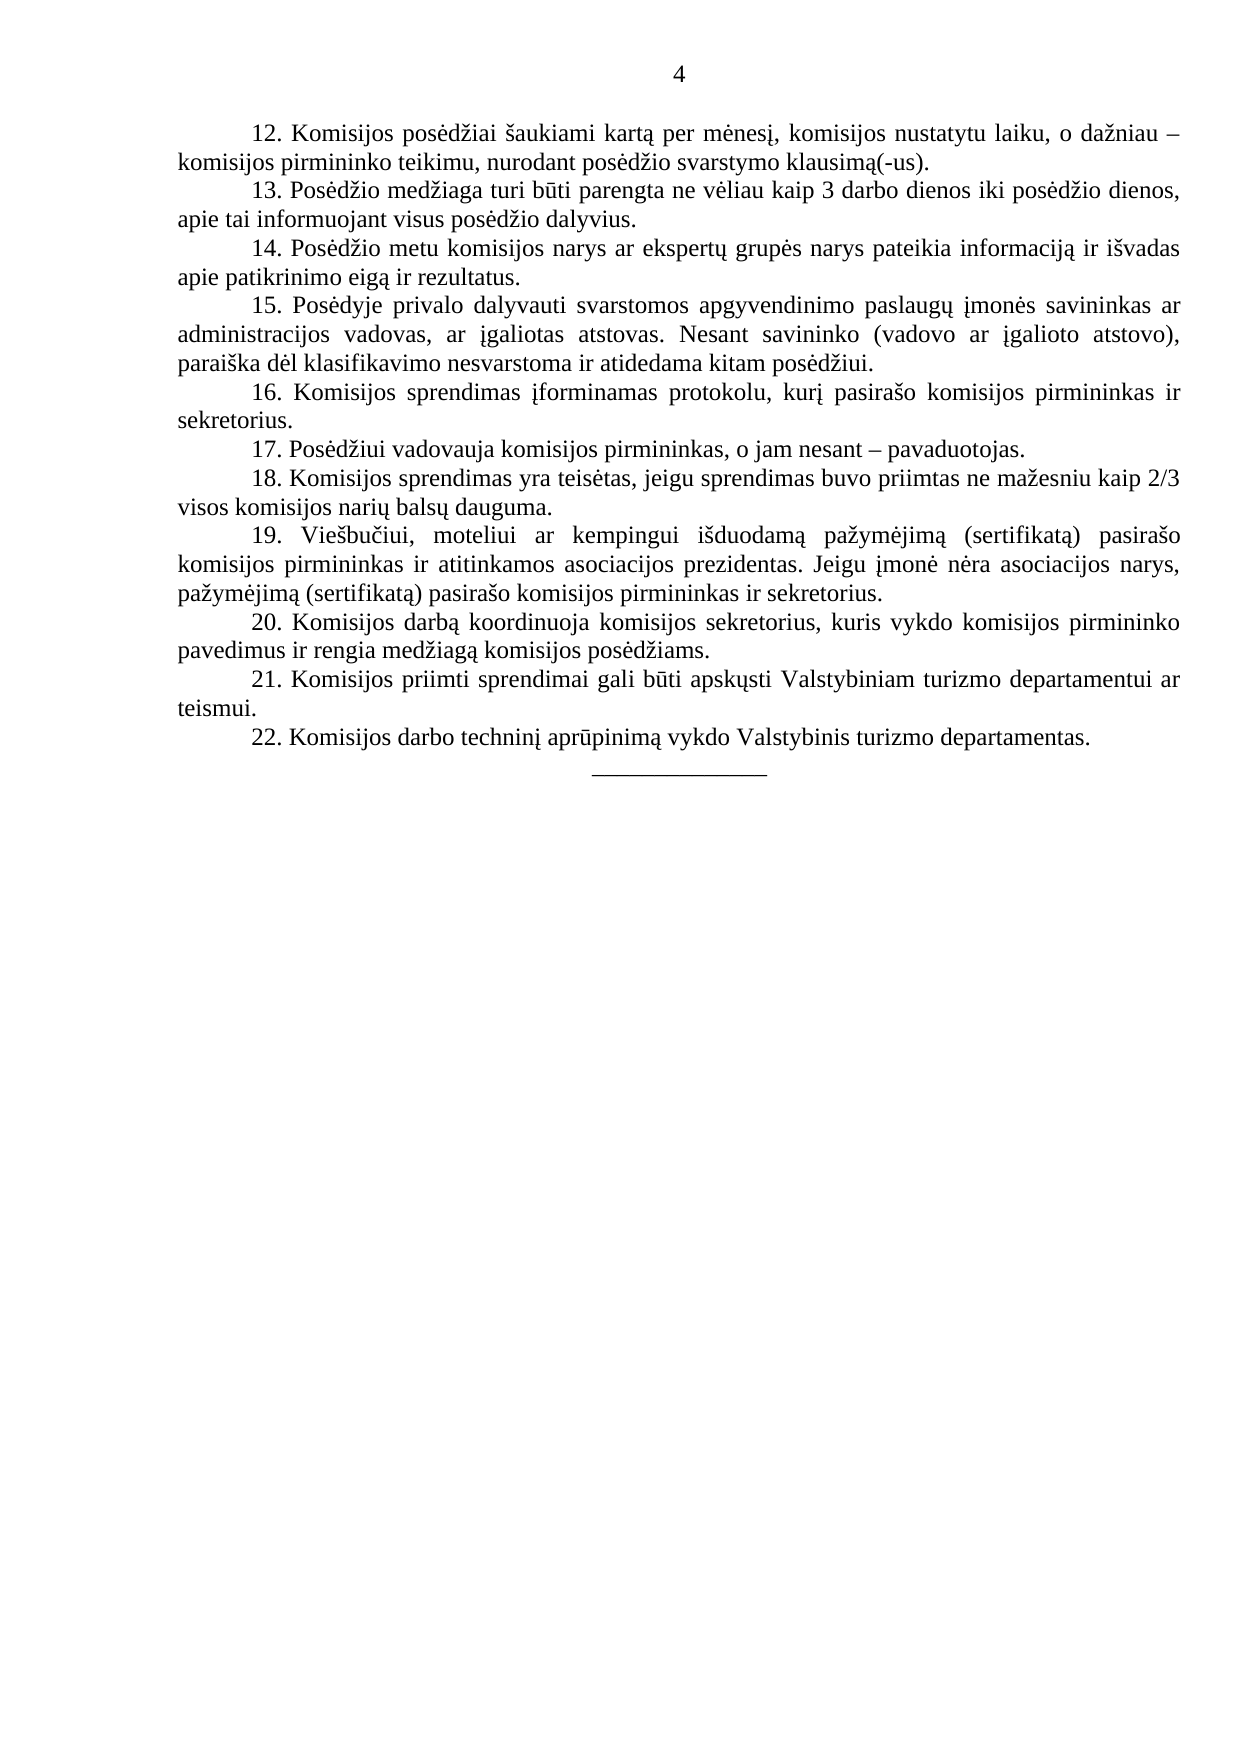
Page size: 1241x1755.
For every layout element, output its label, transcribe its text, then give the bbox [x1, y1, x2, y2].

text 21. Komisijos priimti sprendimai gali būti apskųsti Valstybiniam turizmo departamentui ar teismui. [177, 664, 1181, 722]
text 22. Komisijos darbo techninį aprūpinimą vykdo Valstybinis turizmo departamentas. [177, 722, 1181, 751]
text 13. Posėdžio medžiaga turi būti parengta ne vėliau kaip 3 darbo dienos iki posėdžio dienos, apie tai informuojant visus posėdžio dalyvius. [177, 176, 1181, 233]
text 16. Komisijos sprendimas įforminamas protokolu, kurį pasirašo komisijos pirmininkas ir sekretorius. [177, 377, 1181, 434]
text 12. Komisijos posėdžiai šaukiami kartą per mėnesį, komisijos nustatytu laiku, o dažniau – komisijos pirmininko teikimu, nurodant posėdžio svarstymo klausimą(-us). [177, 118, 1181, 176]
text 15. Posėdyje privalo dalyvauti svarstomos apgyvendinimo paslaugų įmonės savininkas ar administracijos vadovas, ar įgaliotas atstovas. Nesant savininko (vadovo ar įgalioto atstovo), paraiška dėl klasifikavimo nesvarstoma ir atidedama kitam posėdžiui. [177, 291, 1181, 377]
text 18. Komisijos sprendimas yra teisėtas, jeigu sprendimas buvo priimtas ne mažesniu kaip 2/3 visos komisijos narių balsų dauguma. [177, 463, 1181, 521]
text ______________ [177, 751, 1181, 779]
text 14. Posėdžio metu komisijos narys ar ekspertų grupės narys pateikia informaciją ir išvadas apie patikrinimo eigą ir rezultatus. [177, 233, 1181, 291]
text 17. Posėdžiui vadovauja komisijos pirmininkas, o jam nesant – pavaduotojas. [177, 434, 1181, 463]
text 20. Komisijos darbą koordinuoja komisijos sekretorius, kuris vykdo komisijos pirmininko pavedimus ir rengia medžiagą komisijos posėdžiams. [177, 607, 1181, 664]
text 19. Viešbučiui, moteliui ar kempingui išduodamą pažymėjimą (sertifikatą) pasirašo komisijos pirmininkas ir atitinkamos asociacijos prezidentas. Jeigu įmonė nėra asociacijos narys, pažymėjimą (sertifikatą) pasirašo komisijos pirmininkas ir sekretorius. [177, 521, 1181, 607]
